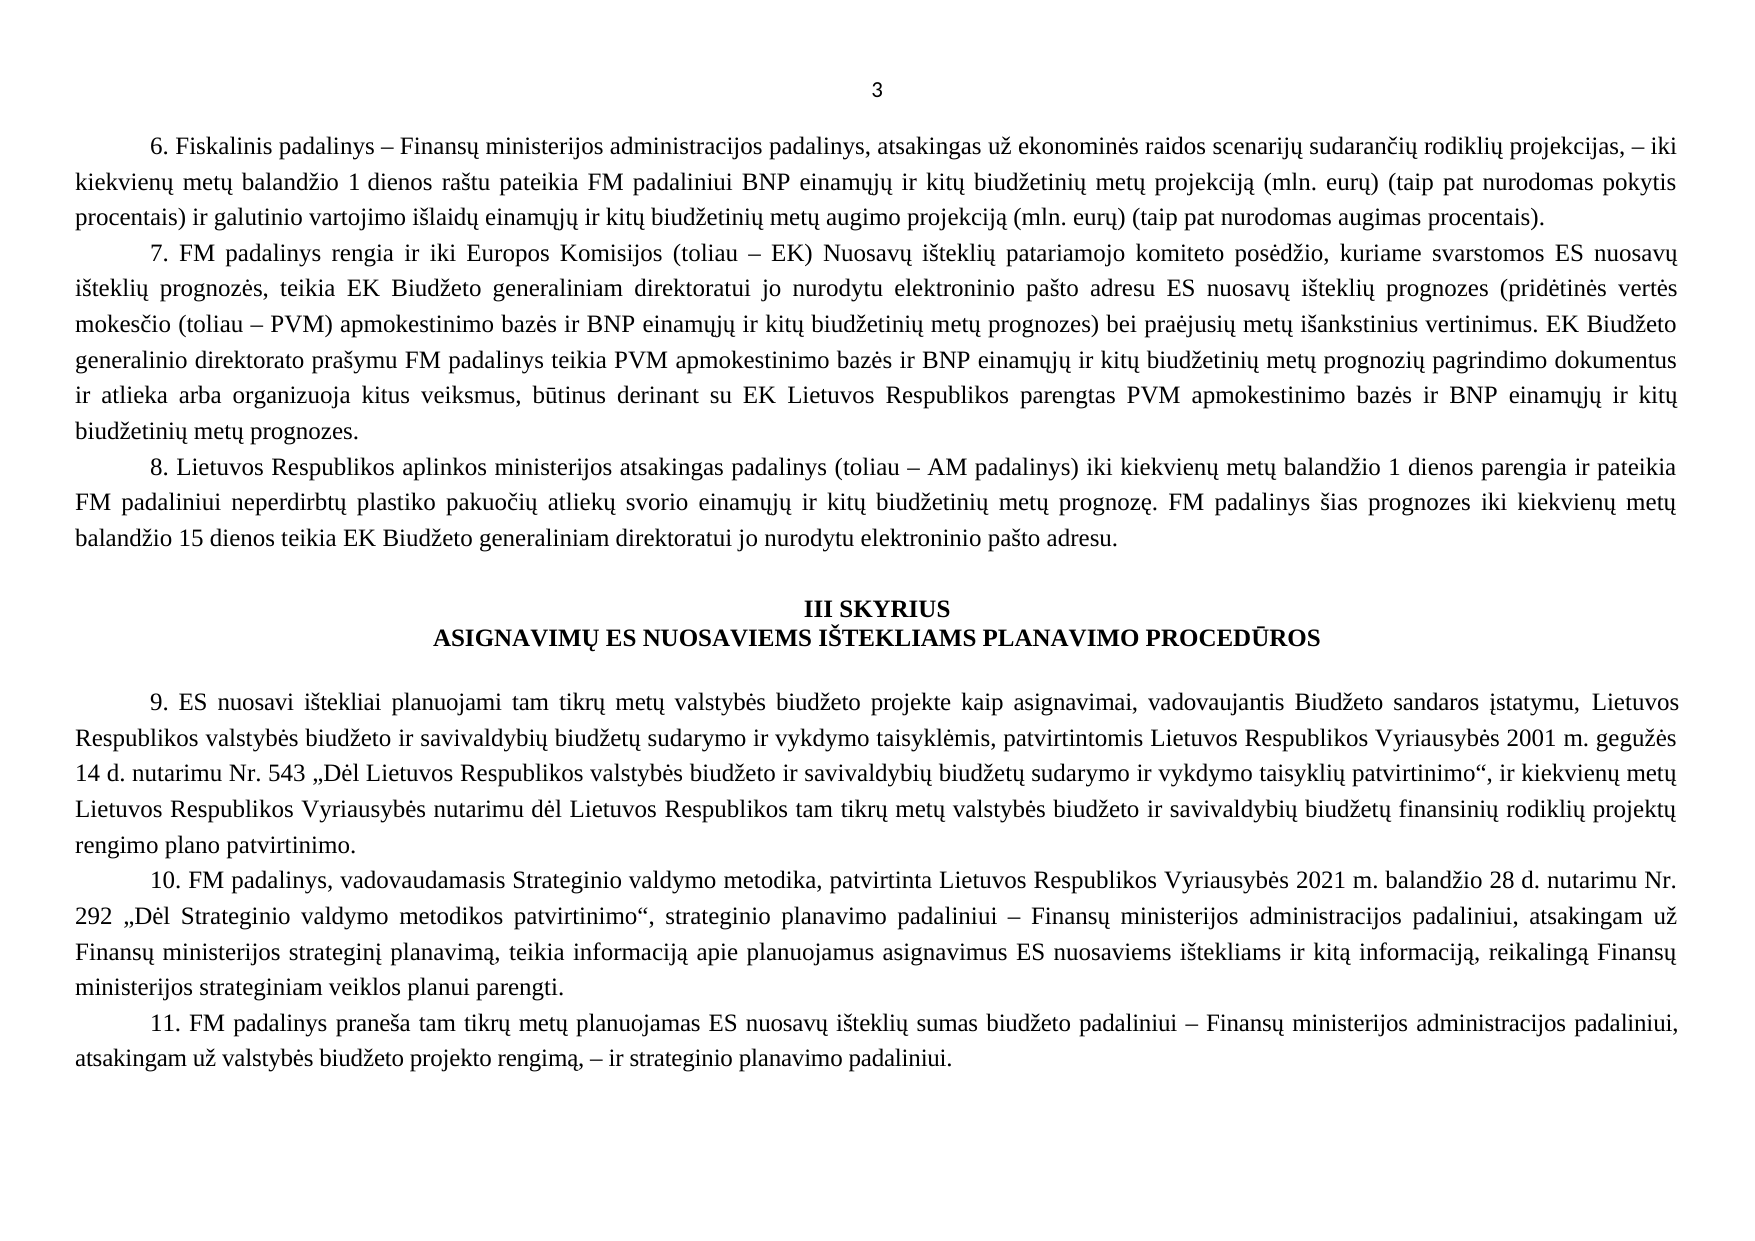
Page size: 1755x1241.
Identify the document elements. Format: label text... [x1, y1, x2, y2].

text 11. FM padalinys praneša tam tikrų metų planuojamas ES nuosavų išteklių sumas biudžeto padaliniui – Finansų ministerijos administracijos padaliniui, atsakingam už valstybės biudžeto projekto rengimą, – ir strateginio planavimo padaliniui. [75, 1008, 1679, 1072]
text 10. FM padalinys, vadovaudamasis Strateginio valdymo metodika, patvirtinta Lietuvos Respublikos Vyriausybės 2021 m. balandžio 28 d. nutarimu Nr. 292 „Dėl Strateginio valdymo metodikos patvirtinimo“, strateginio planavimo padaliniui – Finansų ministerijos administracijos padaliniui, atsakingam už Finansų ministerijos strateginį planavimą, teikia informaciją apie planuojamus asignavimus ES nuosaviems ištekliams ir kitą informaciją, reikalingą Finansų ministerijos strateginiam veiklos planui parengti. [75, 865, 1679, 1001]
text 8. Lietuvos Respublikos aplinkos ministerijos atsakingas padalinys (toliau – AM padalinys) iki kiekvienų metų balandžio 1 dienos parengia ir pateikia FM padaliniui neperdirbtų plastiko pakuočių atliekų svorio einamųjų ir kitų biudžetinių metų prognozę. FM padalinys šias prognozes iki kiekvienų metų balandžio 15 dienos teikia EK Biudžeto generaliniam direktoratui jo nurodytu elektroninio pašto adresu. [75, 452, 1679, 552]
text 7. FM padalinys rengia ir iki Europos Komisijos (toliau – EK) Nuosavų išteklių patariamojo komiteto posėdžio, kuriame svarstomos ES nuosavų išteklių prognozės, teikia EK Biudžeto generaliniam direktoratui jo nurodytu elektroninio pašto adresu ES nuosavų išteklių prognozes (pridėtinės vertės mokesčio (toliau – PVM) apmokestinimo bazės ir BNP einamųjų ir kitų biudžetinių metų prognozes) bei praėjusių metų išankstinius vertinimus. EK Biudžeto generalinio direktorato prašymu FM padalinys teikia PVM apmokestinimo bazės ir BNP einamųjų ir kitų biudžetinių metų prognozių pagrindimo dokumentus ir atlieka arba organizuoja kitus veiksmus, būtinus derinant su EK Lietuvos Respublikos parengtas PVM apmokestinimo bazės ir BNP einamųjų ir kitų biudžetinių metų prognozes. [75, 238, 1679, 445]
text III SKYRIUS [75, 594, 1679, 623]
text ASIGNAVIMŲ ES NUOSAVIEMS IŠTEKLIAMS PLANAVIMO PROCEDŪROS [75, 623, 1679, 652]
text 9. ES nuosavi ištekliai planuojami tam tikrų metų valstybės biudžeto projekte kaip asignavimai, vadovaujantis Biudžeto sandaros įstatymu, Lietuvos Respublikos valstybės biudžeto ir savivaldybių biudžetų sudarymo ir vykdymo taisyklėmis, patvirtintomis Lietuvos Respublikos Vyriausybės 2001 m. gegužės 14 d. nutarimu Nr. 543 „Dėl Lietuvos Respublikos valstybės biudžeto ir savivaldybių biudžetų sudarymo ir vykdymo taisyklių patvirtinimo“, ir kiekvienų metų Lietuvos Respublikos Vyriausybės nutarimu dėl Lietuvos Respublikos tam tikrų metų valstybės biudžeto ir savivaldybių biudžetų finansinių rodiklių projektų rengimo plano patvirtinimo. [75, 687, 1679, 858]
text 6. Fiskalinis padalinys – Finansų ministerijos administracijos padalinys, atsakingas už ekonominės raidos scenarijų sudarančių rodiklių projekcijas, – iki kiekvienų metų balandžio 1 dienos raštu pateikia FM padaliniui BNP einamųjų ir kitų biudžetinių metų projekciją (mln. eurų) (taip pat nurodomas pokytis procentais) ir galutinio vartojimo išlaidų einamųjų ir kitų biudžetinių metų augimo projekciją (mln. eurų) (taip pat nurodomas augimas procentais). [75, 131, 1679, 231]
